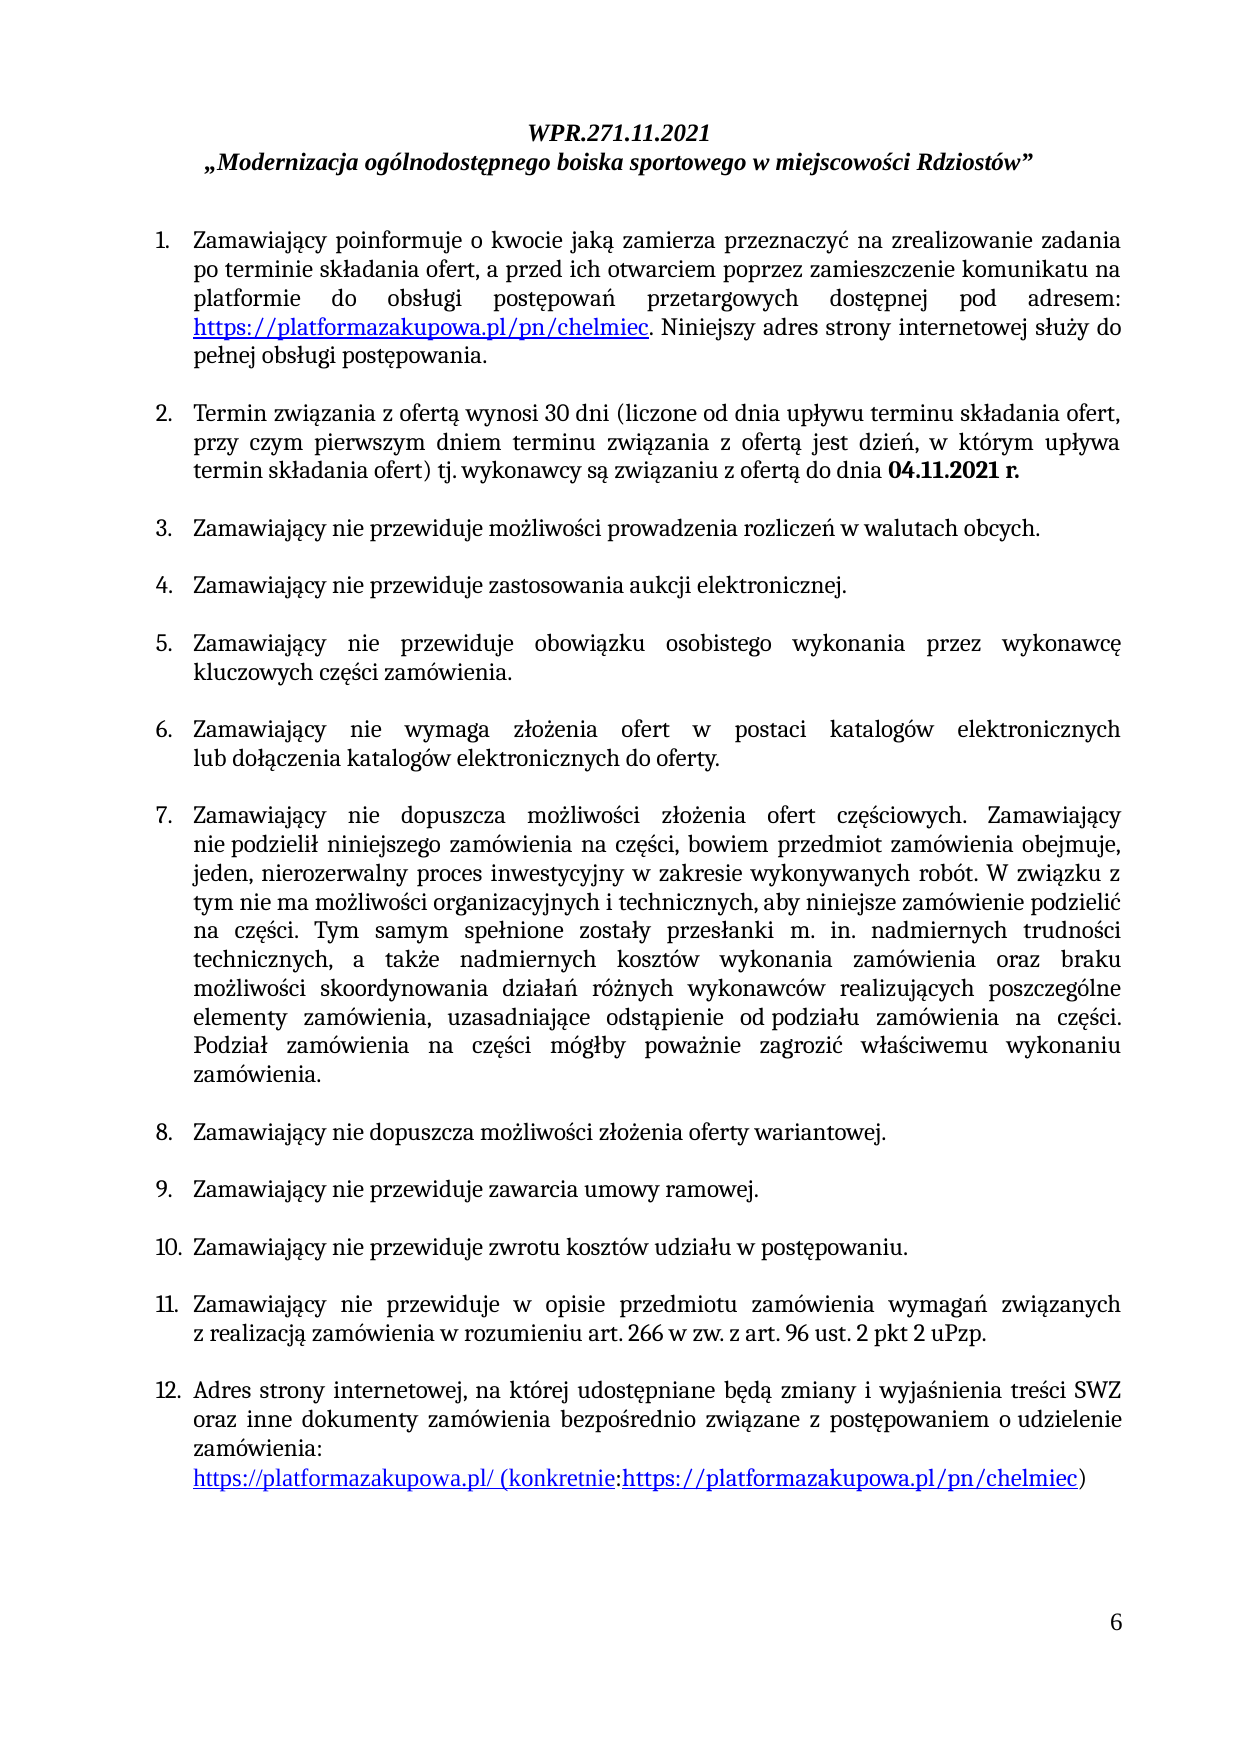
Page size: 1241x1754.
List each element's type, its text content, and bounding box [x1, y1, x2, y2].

list Zamawiający nie przewiduje w opisie przedmiotu zamówienia wymagań związanych z realizacją zamówienia w rozumieniu art. 266 w zw. z art. 96 ust. 2 pkt 2 uPzp. [156, 1290, 1122, 1348]
list Zamawiający poinformuje o kwocie jaką zamierza przeznaczyć na zrealizowanie zadania po terminie składania ofert, a przed ich otwarciem poprzez zamieszczenie komunikatu na platformie do obsługi postępowań przetargowych dostępnej pod adresem: https://platformazakupowa.pl/pn/chelmiec. Niniejszy adres strony internetowej służy do pełnej obsługi postępowania. [156, 226, 1122, 370]
list Zamawiający nie dopuszcza możliwości złożenia oferty wariantowej. [156, 1118, 1122, 1146]
list Zamawiający nie dopuszcza możliwości złożenia ofert częściowych. Zamawiający nie podzielił niniejszego zamówienia na części, bowiem przedmiot zamówienia obejmuje, jeden, nierozerwalny proces inwestycyjny w zakresie wykonywanych robót. W związku z tym nie ma możliwości organizacyjnych i technicznych, aby niniejsze zamówienie podzielić na części. Tym samym spełnione zostały przesłanki m. in. nadmiernych trudności technicznych, a także nadmiernych kosztów wykonania zamówienia oraz braku możliwości skoordynowania działań różnych wykonawców realizujących poszczególne elementy zamówienia, uzasadniające odstąpienie od podziału zamówienia na części. Podział zamówienia na części mógłby poważnie zagrozić właściwemu wykonaniu zamówienia. [156, 801, 1122, 1089]
list Zamawiający nie przewiduje zawarcia umowy ramowej. [156, 1175, 1122, 1204]
list Adres strony internetowej, na której udostępniane będą zmiany i wyjaśnienia treści SWZ oraz inne dokumenty zamówienia bezpośrednio związane z postępowaniem o udzielenie zamówienia: [156, 1376, 1122, 1463]
list Zamawiający nie przewiduje zwrotu kosztów udziału w postępowaniu. [156, 1233, 1122, 1261]
list Zamawiający nie przewiduje możliwości prowadzenia rozliczeń w walutach obcych. [156, 514, 1122, 543]
list https://platformazakupowa.pl/ (konkretnie:https://platformazakupowa.pl/pn/chelmiec) [156, 1463, 1122, 1492]
list Zamawiający nie wymaga złożenia ofert w postaci katalogów elektronicznych lub dołączenia katalogów elektronicznych do oferty. [156, 715, 1122, 773]
list Zamawiający nie przewiduje obowiązku osobistego wykonania przez wykonawcę kluczowych części zamówienia. [156, 629, 1122, 686]
list Zamawiający nie przewiduje zastosowania aukcji elektronicznej. [156, 571, 1122, 600]
list Termin związania z ofertą wynosi 30 dni (liczone od dnia upływu terminu składania ofert, przy czym pierwszym dniem terminu związania z ofertą jest dzień, w którym upływa termin składania ofert) tj. wykonawcy są związaniu z ofertą do dnia 04.11.2021 r. [156, 399, 1122, 485]
